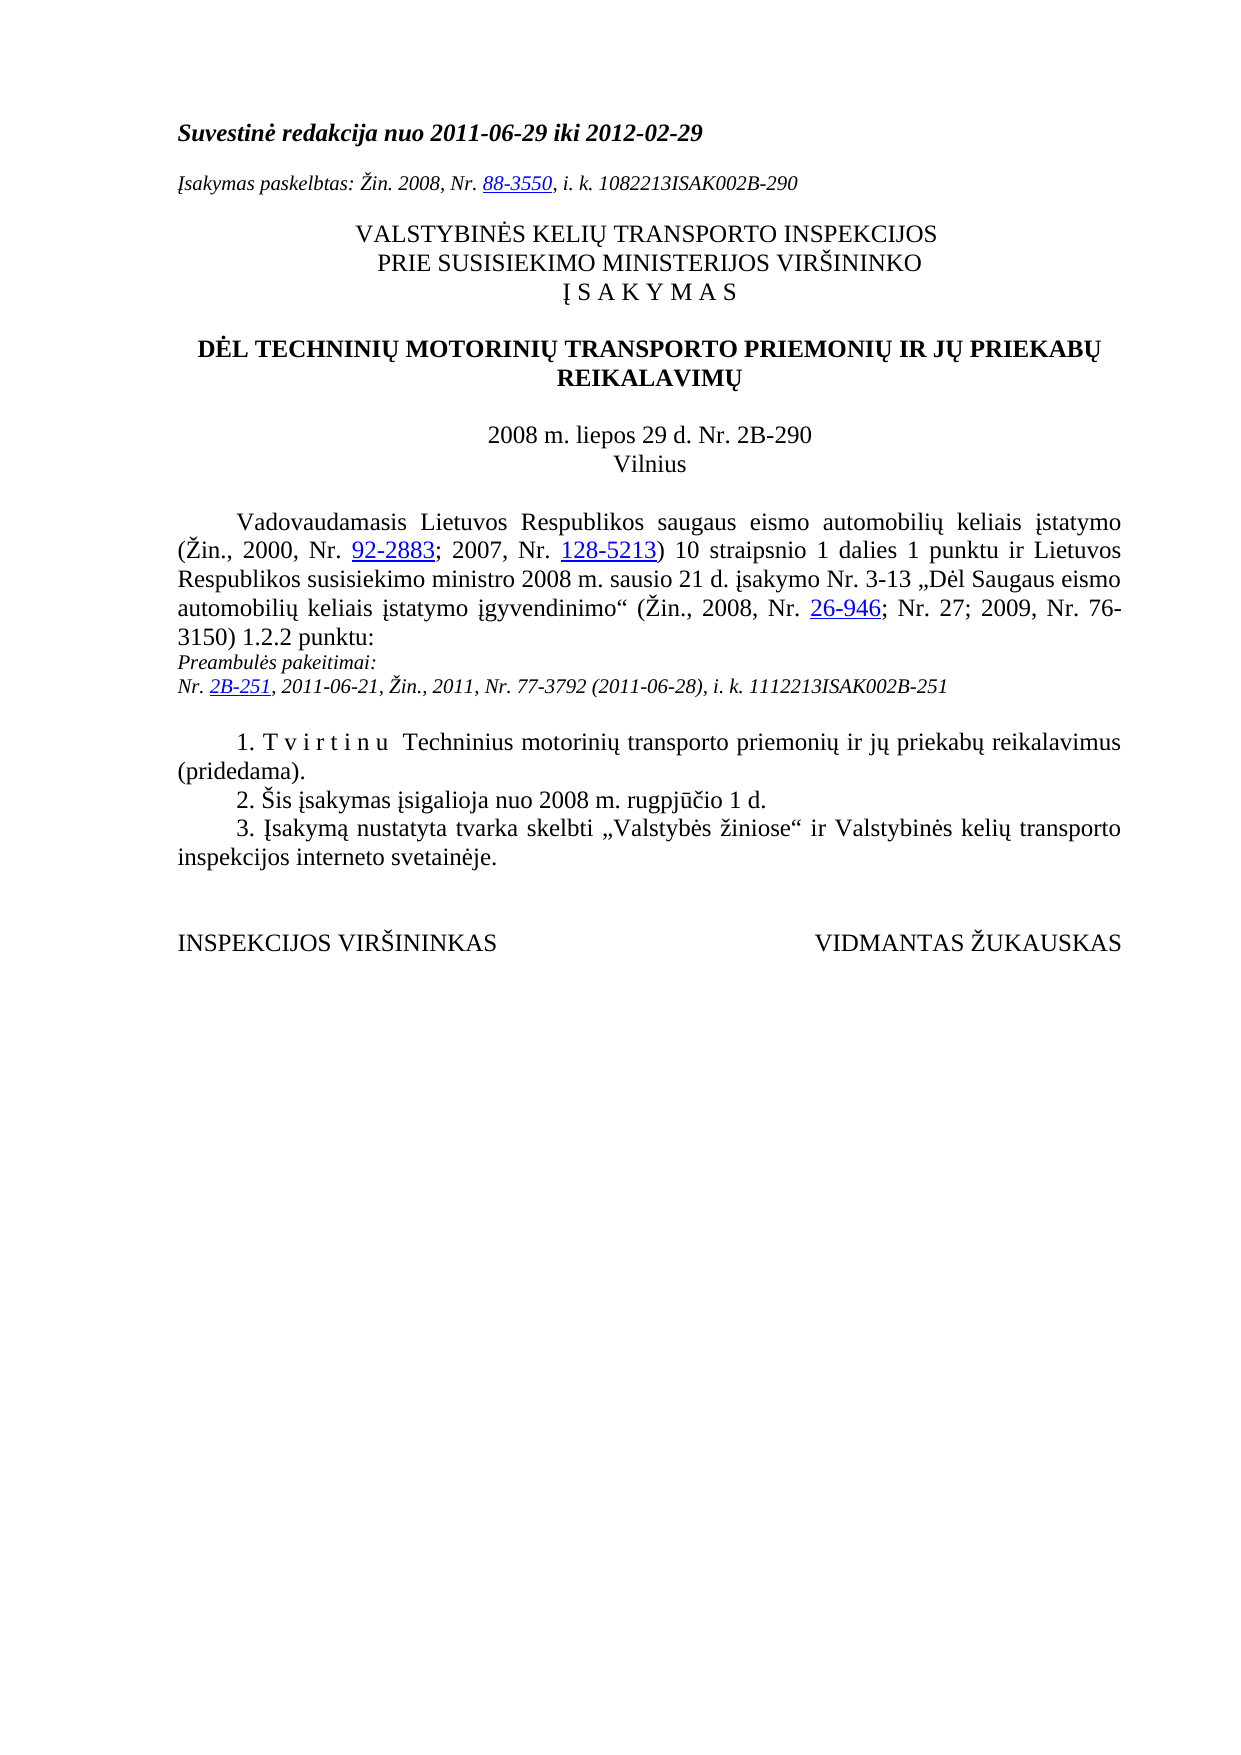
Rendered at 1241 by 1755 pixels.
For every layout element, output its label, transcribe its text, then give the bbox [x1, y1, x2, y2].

text Vilnius [177, 449, 1122, 478]
text Nr. 2B-251, 2011-06-21, Žin., 2011, Nr. 77-3792 (2011-06-28), i. k. 1112213ISAK002B-251 [177, 674, 1122, 698]
text Suvestinė redakcija nuo 2011-06-29 iki 2012-02-29 [177, 118, 1122, 147]
text VALSTYBINĖS KELIŲ TRANSPORTO INSPEKCIJOS PRIE SUSISIEKIMO MINISTERIJOS VIRŠININKO [177, 219, 1122, 277]
text ĮSAKYMAS [177, 277, 1122, 305]
text INSPEKCIJOS VIRŠININKAS VIDMANTAS ŽUKAUSKAS [177, 928, 1122, 957]
text DĖL TECHNINIŲ MOTORINIŲ TRANSPORTO PRIEMONIŲ IR JŲ PRIEKABŲ REIKALAVIMŲ [177, 334, 1122, 392]
text 2008 m. liepos 29 d. Nr. 2B-290 [177, 420, 1122, 449]
text 1. Tvirtinu Techninius motorinių transporto priemonių ir jų priekabų reikalavimus (pridedama). [177, 727, 1122, 785]
text 3. Įsakymą nustatyta tvarka skelbti „Valstybės žiniose“ ir Valstybinės kelių transporto inspekcijos interneto svetainėje. [177, 813, 1122, 871]
text 2. Šis įsakymas įsigalioja nuo 2008 m. rugpjūčio 1 d. [177, 785, 1122, 813]
text Įsakymas paskelbtas: Žin. 2008, Nr. 88-3550, i. k. 1082213ISAK002B-290 [177, 171, 1122, 195]
text Vadovaudamasis Lietuvos Respublikos saugaus eismo automobilių keliais įstatymo (Žin., 2000, Nr. 92-2883; 2007, Nr. 128-5213) 10 straipsnio 1 dalies 1 punktu ir Lietuvos Respublikos susisiekimo ministro 2008 m. sausio 21 d. įsakymo Nr. 3-13 „Dėl Saugaus eismo automobilių keliais įstatymo įgyvendinimo“ (Žin., 2008, Nr. 26-946; Nr. 27; 2009, Nr. 76-3150) 1.2.2 punktu: [177, 507, 1122, 650]
text Preambulės pakeitimai: [177, 650, 1122, 674]
